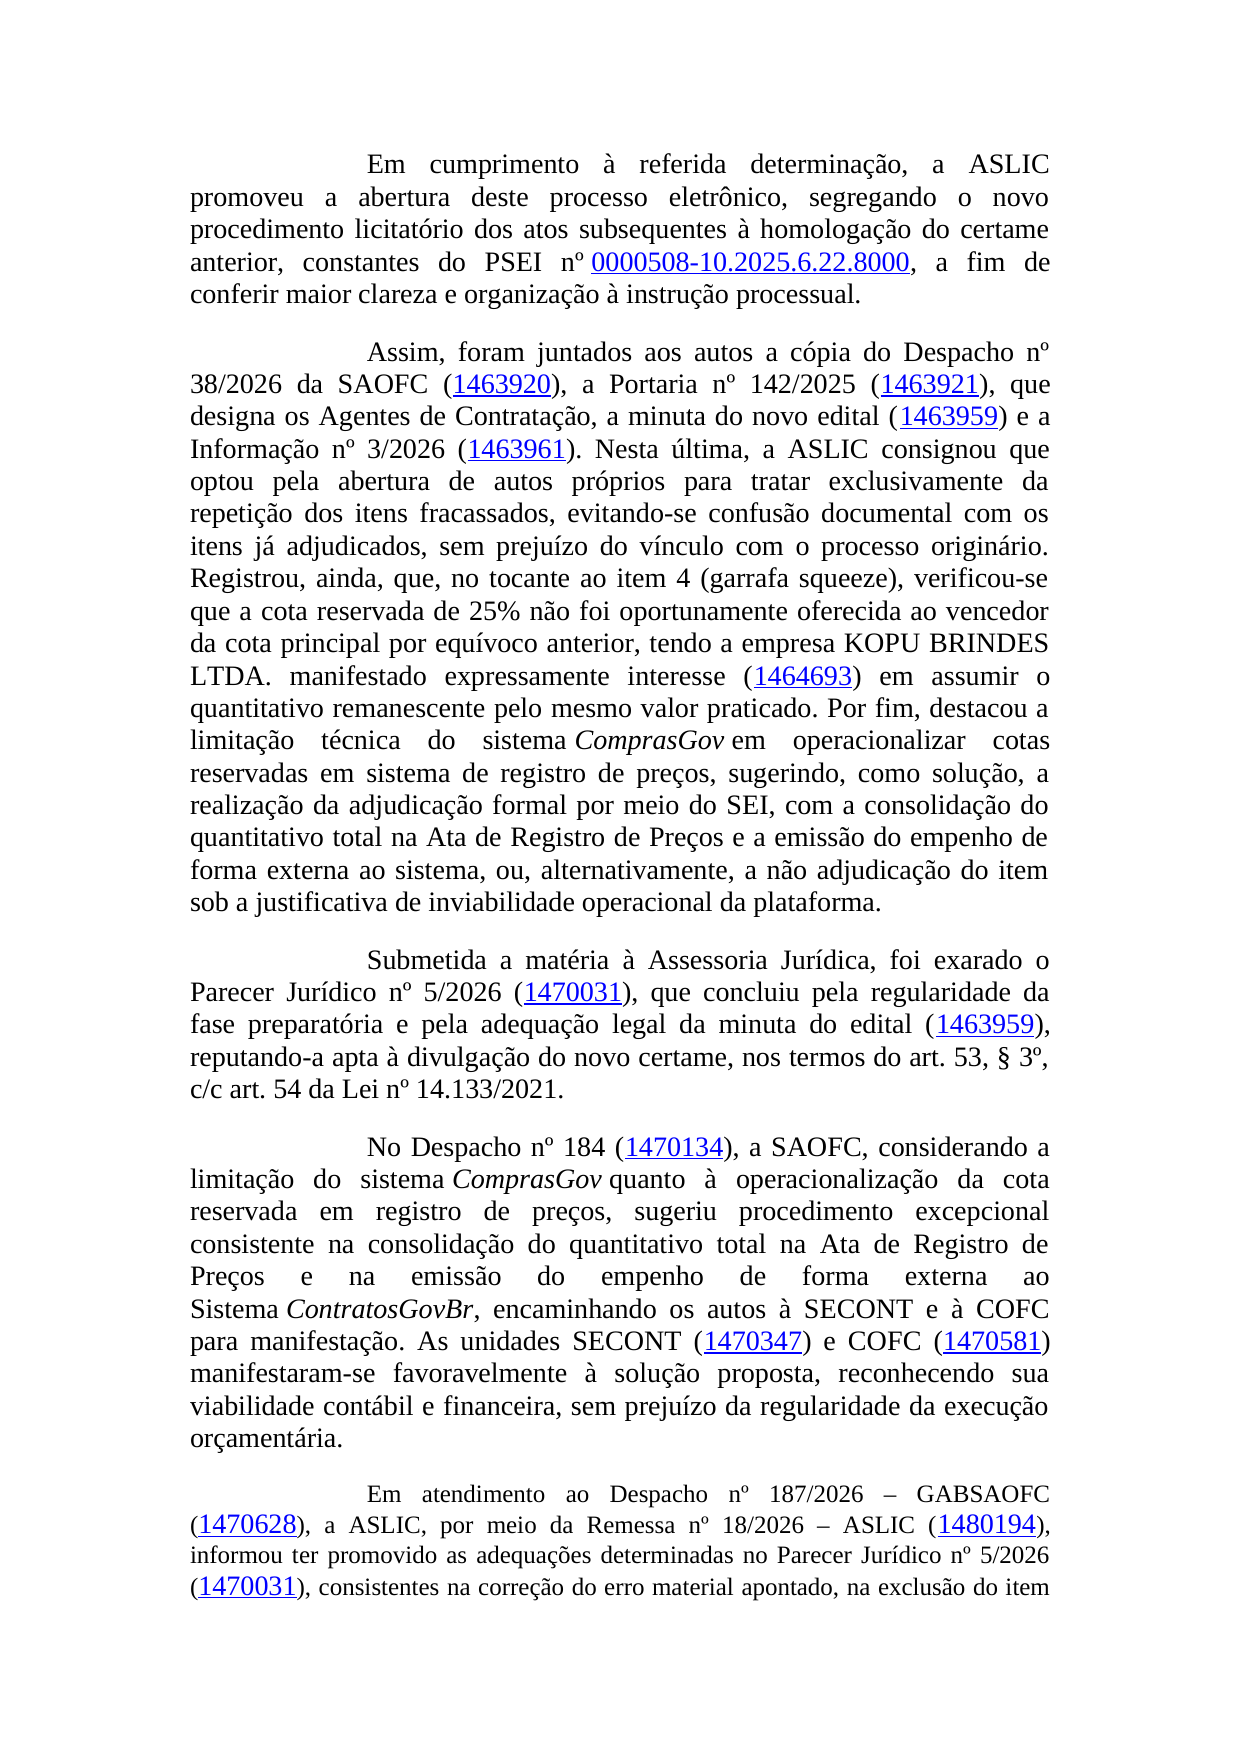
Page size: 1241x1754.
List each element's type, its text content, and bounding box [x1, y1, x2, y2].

text Assim, foram juntados aos autos a cópia do Despacho nº 38/2026 da SAOFC (1463920), a Portaria nº 142/2025 (1463921), que designa os Agentes de Contratação, a minuta do novo edital (1463959) e a Informação nº 3/2026 (1463961). Nesta última, a ASLIC consignou que optou pela abertura de autos próprios para tratar exclusivamente da repetição dos itens fracassados, evitando-se confusão documental com os itens já adjudicados, sem prejuízo do vínculo com o processo originário. Registrou, ainda, que, no tocante ao item 4 (garrafa squeeze), verificou-se que a cota reservada de 25% não foi oportunamente oferecida ao vencedor da cota principal por equívoco anterior, tendo a empresa KOPU BRINDES LTDA. manifestado expressamente interesse (1464693) em assumir o quantitativo remanescente pelo mesmo valor praticado. Por fim, destacou a limitação técnica do sistema ComprasGov em operacionalizar cotas reservadas em sistema de registro de preços, sugerindo, como solução, a realização da adjudicação formal por meio do SEI, com a consolidação do quantitativo total na Ata de Registro de Preços e a emissão do empenho de forma externa ao sistema, ou, alternativamente, a não adjudicação do item sob a justificativa de inviabilidade operacional da plataforma. [190, 334, 1051, 918]
text Em cumprimento à referida determinação, a ASLIC promoveu a abertura deste processo eletrônico, segregando o novo procedimento licitatório dos atos subsequentes à homologação do certame anterior, constantes do PSEI nº 0000508-10.2025.6.22.8000, a fim de conferir maior clareza e organização à instrução processual. [190, 148, 1051, 309]
text Em atendimento ao Despacho nº 187/2026 – GABSAOFC (1470628), a ASLIC, por meio da Remessa nº 18/2026 – ASLIC (1480194), informou ter promovido as adequações determinadas no Parecer Jurídico nº 5/2026 (1470031), consistentes na correção do erro material apontado, na exclusão do item [190, 1479, 1051, 1601]
text Submetida a matéria à Assessoria Jurídica, foi exarado o Parecer Jurídico nº 5/2026 (1470031), que concluiu pela regularidade da fase preparatória e pela adequação legal da minuta do edital (1463959), reputando-a apta à divulgação do novo certame, nos termos do art. 53, § 3º, c/c art. 54 da Lei nº 14.133/2021. [190, 943, 1051, 1105]
text No Despacho nº 184 (1470134), a SAOFC, considerando a limitação do sistema ComprasGov quanto à operacionalização da cota reservada em registro de preços, sugeriu procedimento excepcional consistente na consolidação do quantitativo total na Ata de Registro de Preços e na emissão do empenho de forma externa ao Sistema ContratosGovBr, encaminhando os autos à SECONT e à COFC para manifestação. As unidades SECONT (1470347) e COFC (1470581) manifestaram-se favoravelmente à solução proposta, reconhecendo sua viabilidade contábil e financeira, sem prejuízo da regularidade da execução orçamentária. [190, 1130, 1051, 1454]
